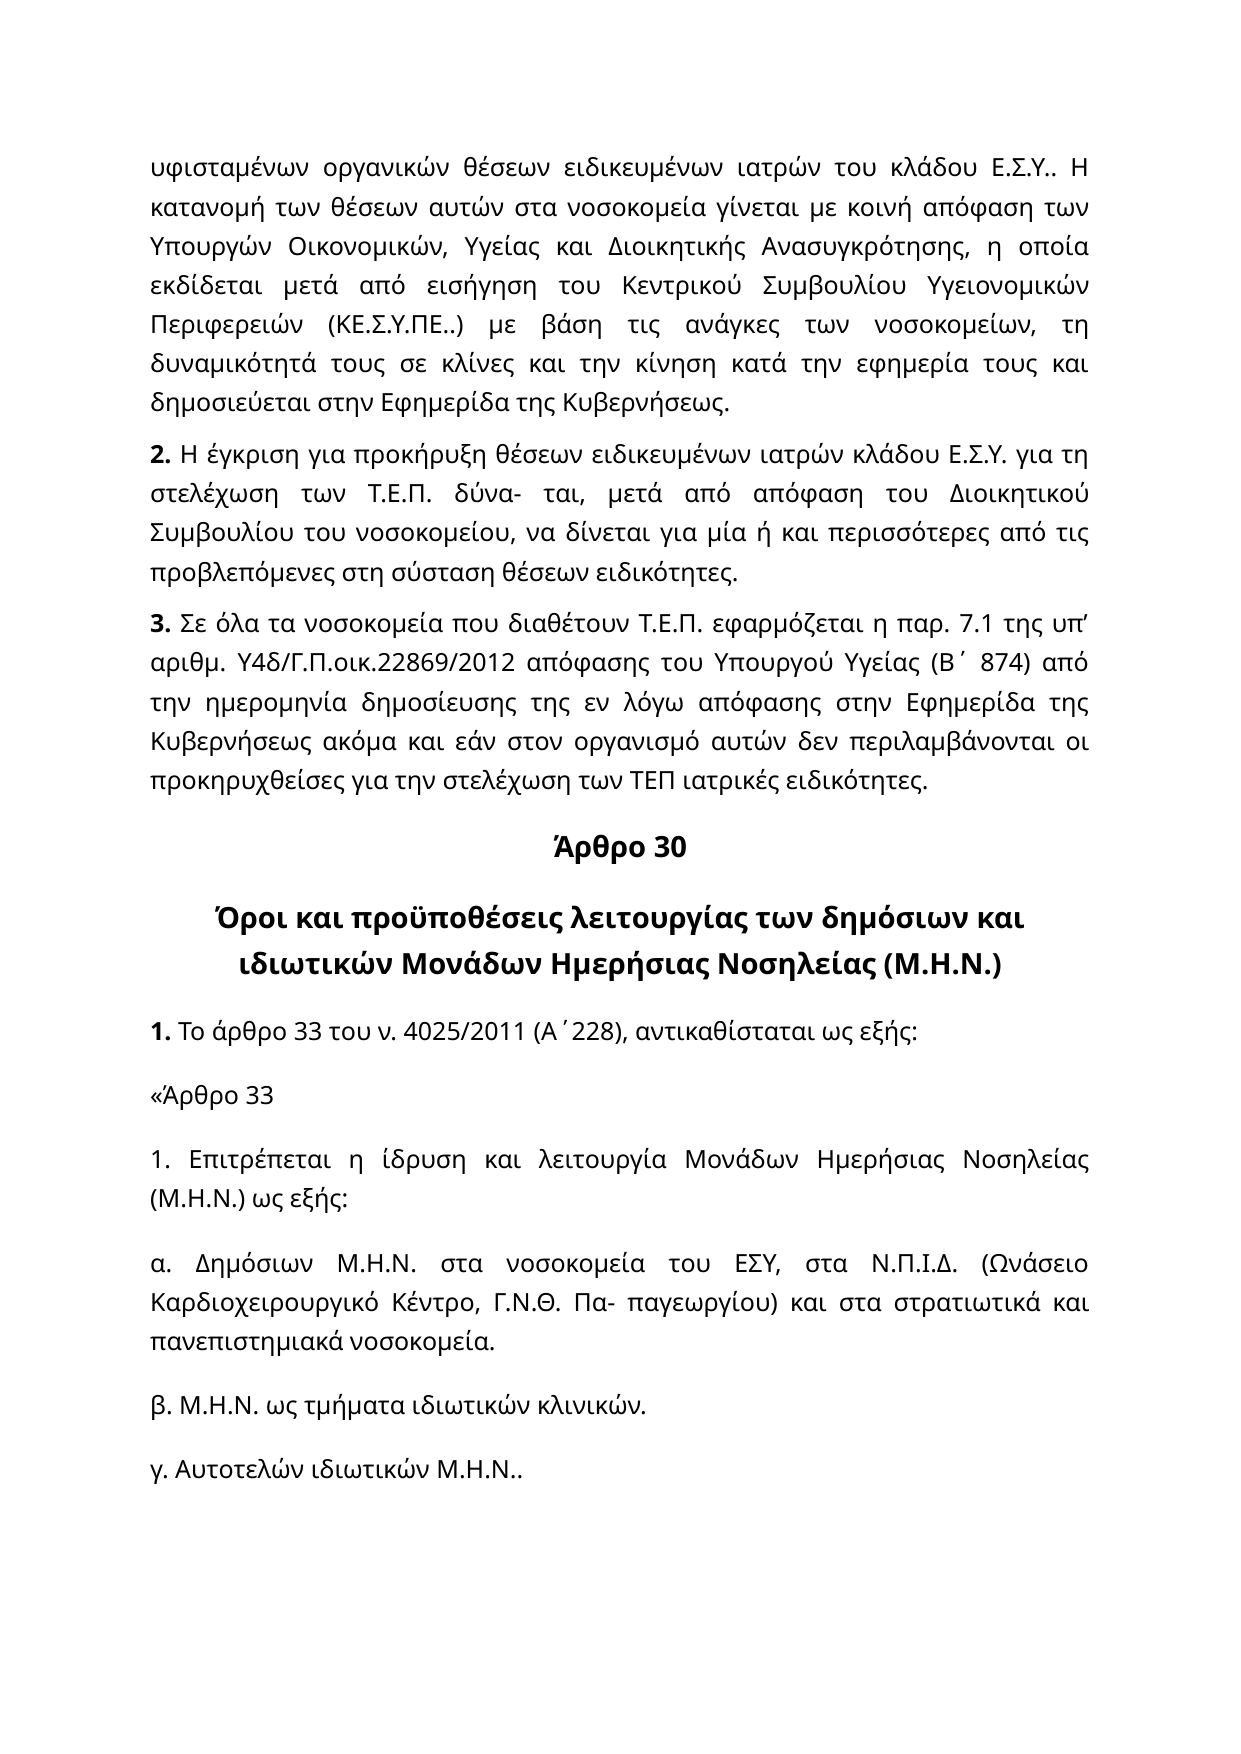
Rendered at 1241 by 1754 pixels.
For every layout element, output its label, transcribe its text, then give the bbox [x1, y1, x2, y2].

text 3. Σε όλα τα νοσοκομεία που διαθέτουν Τ.Ε.Π. εφαρμόζεται η παρ. 7.1 της υπ’ αριθμ. Υ4δ/Γ.Π.οικ.22869/2012 απόφασης του Υπουργού Υγείας (Β΄ 874) από την ημερομηνία δημοσίευσης της εν λόγω απόφασης στην Εφημερίδα της Κυβερνήσεως ακόμα και εάν στον οργανισμό αυτών δεν περιλαμβάνονται οι προκηρυχθείσες για την στελέχωση των ΤΕΠ ιατρικές ειδικότητες. [150, 606, 1090, 797]
text β. Μ.Η.Ν. ως τμήματα ιδιωτικών κλινικών. [150, 1388, 1090, 1422]
text 2. Η έγκριση για προκήρυξη θέσεων ειδικευμένων ιατρών κλάδου Ε.Σ.Υ. για τη στελέχωση των Τ.Ε.Π. δύνα- ται, μετά από απόφαση του Διοικητικού Συμβουλίου του νοσοκομείου, να δίνεται για μία ή και περισσότερες από τις προβλεπόμενες στη σύσταση θέσεων ειδικότητες. [150, 437, 1090, 588]
text «Άρθρο 33 [150, 1078, 1090, 1112]
subtitle Άρθρο 30 [150, 827, 1090, 866]
text α. Δημόσιων Μ.Η.Ν. στα νοσοκομεία του ΕΣΥ, στα Ν.Π.Ι.Δ. (Ωνάσειο Καρδιοχειρουργικό Κέντρο, Γ.Ν.Θ. Πα- παγεωργίου) και στα στρατιωτικά και πανεπιστημιακά νοσοκομεία. [150, 1245, 1090, 1358]
text 1. Επιτρέπεται η ίδρυση και λειτουργία Μονάδων Ημερήσιας Νοσηλείας (Μ.Η.Ν.) ως εξής: [150, 1142, 1090, 1215]
subtitle Όροι και προϋποθέσεις λειτουργίας των δημόσιων και ιδιωτικών Μονάδων Ημερήσιας Νοσηλείας (Μ.Η.Ν.) [150, 897, 1090, 983]
text γ. Αυτοτελών ιδιωτικών Μ.Η.Ν.. [150, 1452, 1090, 1486]
text 1. Το άρθρο 33 του ν. 4025/2011 (Α΄228), αντικαθίσταται ως εξής: [150, 1013, 1090, 1048]
text υφισταμένων οργανικών θέσεων ειδικευμένων ιατρών του κλάδου Ε.Σ.Υ.. Η κατανομή των θέσεων αυτών στα νοσοκομεία γίνεται με κοινή απόφαση των Υπουργών Οικονομικών, Υγείας και Διοικητικής Ανασυγκρότησης, η οποία εκδίδεται μετά από εισήγηση του Κεντρικού Συμβουλίου Υγειονομικών Περιφερειών (ΚΕ.Σ.Υ.ΠΕ..) με βάση τις ανάγκες των νοσοκομείων, τη δυναμικότητά τους σε κλίνες και την κίνηση κατά την εφημερία τους και δημοσιεύεται στην Εφημερίδα της Κυβερνήσεως. [150, 150, 1090, 419]
